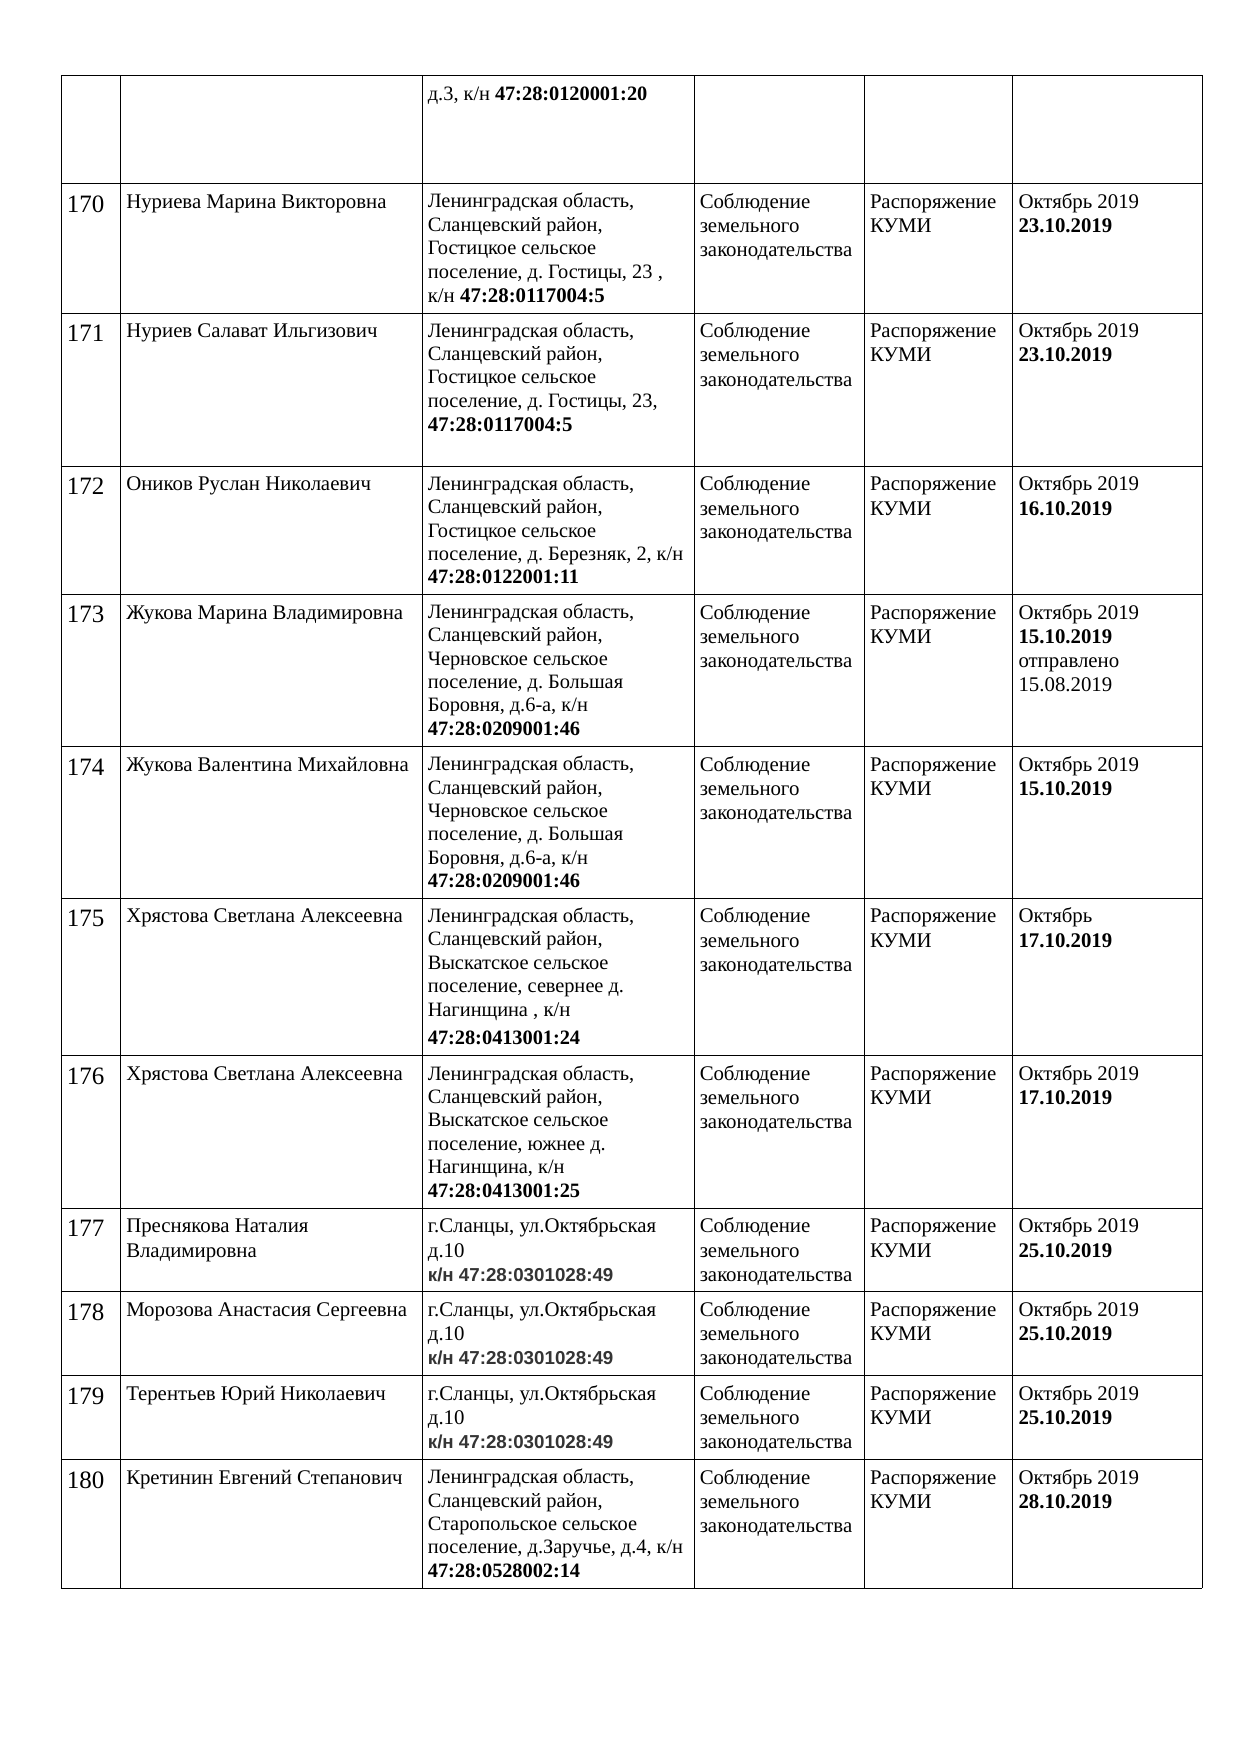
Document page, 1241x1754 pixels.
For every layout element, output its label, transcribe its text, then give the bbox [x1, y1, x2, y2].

table_cell г.Сланцы, ул.Октябрьская д.10 к/н 47:28:0301028:49 [423, 1292, 694, 1375]
table_cell 174 [62, 747, 120, 898]
table_cell Распоряжение КУМИ [865, 595, 1012, 746]
table_cell Распоряжение КУМИ [865, 314, 1012, 466]
table_cell Оников Руслан Николаевич [121, 467, 422, 594]
table_cell [865, 76, 1012, 183]
table_cell Нуриев Салават Ильгизович [121, 314, 422, 466]
table_cell Терентьев Юрий Николаевич [121, 1376, 422, 1459]
table_cell Распоряжение КУМИ [865, 899, 1012, 1055]
table_cell Октябрь 2019 25.10.2019 [1013, 1209, 1202, 1291]
table_cell Жукова Валентина Михайловна [121, 747, 422, 898]
table_cell Распоряжение КУМИ [865, 467, 1012, 594]
table_cell [121, 76, 422, 183]
table_cell г.Сланцы, ул.Октябрьская д.10 к/н 47:28:0301028:49 [423, 1209, 694, 1291]
table_cell Соблюдение земельного законодательства [695, 1056, 864, 1208]
table_cell д.3, к/н 47:28:0120001:20 [423, 76, 694, 183]
table_cell Морозова Анастасия Сергеевна [121, 1292, 422, 1375]
table_cell 176 [62, 1056, 120, 1208]
table_cell Распоряжение КУМИ [865, 1056, 1012, 1208]
table_cell Ленинградская область, Сланцевский район, Гостицкое сельское поселение, д. Березняк, 2, к/н 47:28:0122001:11 [423, 467, 694, 594]
table_cell Октябрь 17.10.2019 [1013, 899, 1202, 1055]
table_cell 179 [62, 1376, 120, 1459]
table_cell Соблюдение земельного законодательства [695, 1209, 864, 1291]
table_cell Нуриева Марина Викторовна [121, 184, 422, 312]
table_cell Соблюдение земельного законодательства [695, 1460, 864, 1588]
table_cell Октябрь 2019 28.10.2019 [1013, 1460, 1202, 1588]
table_cell Октябрь 2019 15.10.2019 отправлено 15.08.2019 [1013, 595, 1202, 746]
table_cell Ленинградская область, Сланцевский район, Черновское сельское поселение, д. Большая Боровня, д.6-а, к/н 47:28:0209001:46 [423, 595, 694, 746]
table_cell Октябрь 2019 23.10.2019 [1013, 314, 1202, 466]
table_cell Распоряжение КУМИ [865, 747, 1012, 898]
table_cell Жукова Марина Владимировна [121, 595, 422, 746]
table_cell Октябрь 2019 23.10.2019 [1013, 184, 1202, 312]
table_cell 180 [62, 1460, 120, 1588]
table_cell Распоряжение КУМИ [865, 1460, 1012, 1588]
table_cell Распоряжение КУМИ [865, 184, 1012, 312]
table_cell 170 [62, 184, 120, 312]
table_cell Ленинградская область, Сланцевский район, Выскатское сельское поселение, южнее д. Нагинщина, к/н 47:28:0413001:25 [423, 1056, 694, 1208]
table_cell Соблюдение земельного законодательства [695, 1376, 864, 1459]
table_cell Ленинградская область, Сланцевский район, Черновское сельское поселение, д. Большая Боровня, д.6-а, к/н 47:28:0209001:46 [423, 747, 694, 898]
table_cell Соблюдение земельного законодательства [695, 899, 864, 1055]
table_cell Соблюдение земельного законодательства [695, 1292, 864, 1375]
table_cell Распоряжение КУМИ [865, 1376, 1012, 1459]
table_cell Соблюдение земельного законодательства [695, 314, 864, 466]
table_cell [695, 76, 864, 183]
table_cell Соблюдение земельного законодательства [695, 595, 864, 746]
table_cell 178 [62, 1292, 120, 1375]
table_cell Октябрь 2019 25.10.2019 [1013, 1292, 1202, 1375]
table_cell Ленинградская область, Сланцевский район, Выскатское сельское поселение, севернее д. Нагинщина , к/н 47:28:0413001:24 [423, 899, 694, 1055]
table_cell Соблюдение земельного законодательства [695, 747, 864, 898]
table_cell 175 [62, 899, 120, 1055]
table_cell [1013, 76, 1202, 183]
table_cell Кретинин Евгений Степанович [121, 1460, 422, 1588]
table_cell г.Сланцы, ул.Октябрьская д.10 к/н 47:28:0301028:49 [423, 1376, 694, 1459]
table_cell Октябрь 2019 25.10.2019 [1013, 1376, 1202, 1459]
table_cell [62, 76, 120, 183]
table_cell Ленинградская область, Сланцевский район, Гостицкое сельское поселение, д. Гостицы, 23 , к/н 47:28:0117004:5 [423, 184, 694, 312]
table_cell Соблюдение земельного законодательства [695, 467, 864, 594]
table_cell Ленинградская область, Сланцевский район, Старопольское сельское поселение, д.Заручье, д.4, к/н 47:28:0528002:14 [423, 1460, 694, 1588]
table_cell Ленинградская область, Сланцевский район, Гостицкое сельское поселение, д. Гостицы, 23, 47:28:0117004:5 [423, 314, 694, 466]
table_cell 172 [62, 467, 120, 594]
table_cell 173 [62, 595, 120, 746]
table_cell Преснякова Наталия Владимировна [121, 1209, 422, 1291]
table_cell Хрястова Светлана Алексеевна [121, 899, 422, 1055]
table_cell Распоряжение КУМИ [865, 1292, 1012, 1375]
table_cell Октябрь 2019 16.10.2019 [1013, 467, 1202, 594]
table_cell Хрястова Светлана Алексеевна [121, 1056, 422, 1208]
table_cell Октябрь 2019 15.10.2019 [1013, 747, 1202, 898]
table_cell Распоряжение КУМИ [865, 1209, 1012, 1291]
table_cell Соблюдение земельного законодательства [695, 184, 864, 312]
table_cell 171 [62, 314, 120, 466]
table_cell Октябрь 2019 17.10.2019 [1013, 1056, 1202, 1208]
table_cell 177 [62, 1209, 120, 1291]
